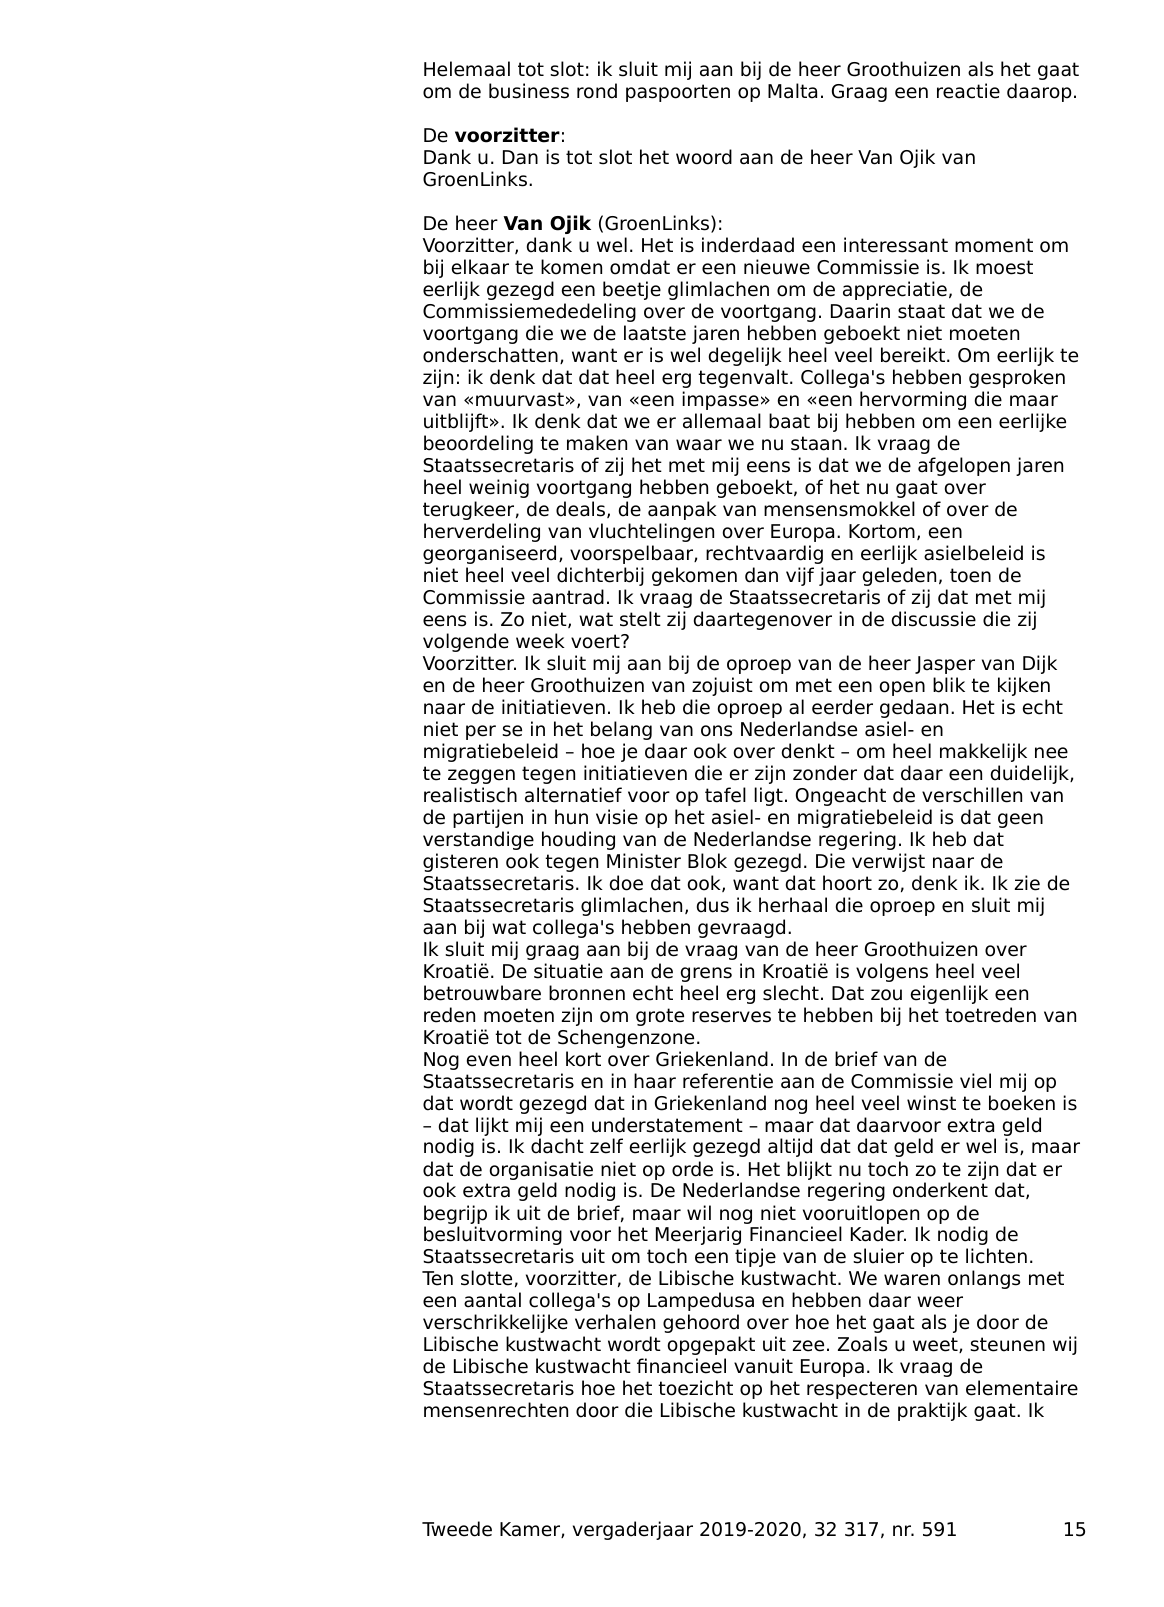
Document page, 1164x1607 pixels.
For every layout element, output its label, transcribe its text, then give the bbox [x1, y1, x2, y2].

text Voorzitter, dank u wel. Het is inderdaad een interessant moment om bij elkaar te komen omdat er een nieuwe Commissie is. Ik moest eerlijk gezegd een beetje glimlachen om de appreciatie, de Commissiemededeling over de voortgang. Daarin staat dat we de voortgang die we de laatste jaren hebben geboekt niet moeten onderschatten, want er is wel degelijk heel veel bereikt. Om eerlijk te zijn: ik denk dat dat heel erg tegenvalt. Collega's hebben gesproken van «muurvast», van «een impasse» en «een hervorming die maar uitblijft». Ik denk dat we er allemaal baat bij hebben om een eerlijke beoordeling te maken van waar we nu staan. Ik vraag de Staatssecretaris of zij het met mij eens is dat we de afgelopen jaren heel weinig voortgang hebben geboekt, of het nu gaat over terugkeer, de deals, de aanpak van mensensmokkel of over de herverdeling van vluchtelingen over Europa. Kortom, een georganiseerd, voorspelbaar, rechtvaardig en eerlijk asielbeleid is niet heel veel dichterbij gekomen dan vijf jaar geleden, toen de Commissie aantrad. Ik vraag de Staatssecretaris of zij dat met mij eens is. Zo niet, wat stelt zij daartegenover in de discussie die zij volgende week voert? [422, 235, 1087, 653]
text Helemaal tot slot: ik sluit mij aan bij de heer Groothuizen als het gaat om de business rond paspoorten op Malta. Graag een reactie daarop. [422, 59, 1087, 103]
text De voorzitter: [422, 125, 1087, 147]
text Dank u. Dan is tot slot het woord aan de heer Van Ojik van GroenLinks. [422, 147, 1087, 191]
text Ten slotte, voorzitter, de Libische kustwacht. We waren onlangs met een aantal collega's op Lampedusa en hebben daar weer verschrikkelijke verhalen gehoord over hoe het gaat als je door de Libische kustwacht wordt opgepakt uit zee. Zoals u weet, steunen wij de Libische kustwacht financieel vanuit Europa. Ik vraag de Staatssecretaris hoe het toezicht op het respecteren van elementaire mensenrechten door die Libische kustwacht in de praktijk gaat. Ik [422, 1268, 1087, 1422]
text De heer Van Ojik (GroenLinks): [422, 213, 1087, 235]
text Ik sluit mij graag aan bij de vraag van de heer Groothuizen over Kroatië. De situatie aan de grens in Kroatië is volgens heel veel betrouwbare bronnen echt heel erg slecht. Dat zou eigenlijk een reden moeten zijn om grote reserves te hebben bij het toetreden van Kroatië tot de Schengenzone. [422, 939, 1087, 1048]
text Nog even heel kort over Griekenland. In de brief van de Staatssecretaris en in haar referentie aan de Commissie viel mij op dat wordt gezegd dat in Griekenland nog heel veel winst te boeken is – dat lijkt mij een understatement – maar dat daarvoor extra geld nodig is. Ik dacht zelf eerlijk gezegd altijd dat dat geld er wel is, maar dat de organisatie niet op orde is. Het blijkt nu toch zo te zijn dat er ook extra geld nodig is. De Nederlandse regering onderkent dat, begrijp ik uit de brief, maar wil nog niet vooruitlopen op de besluitvorming voor het Meerjarig Financieel Kader. Ik nodig de Staatssecretaris uit om toch een tipje van de sluier op te lichten. [422, 1048, 1087, 1268]
text Voorzitter. Ik sluit mij aan bij de oproep van de heer Jasper van Dijk en de heer Groothuizen van zojuist om met een open blik te kijken naar de initiatieven. Ik heb die oproep al eerder gedaan. Het is echt niet per se in het belang van ons Nederlandse asiel- en migratiebeleid – hoe je daar ook over denkt – om heel makkelijk nee te zeggen tegen initiatieven die er zijn zonder dat daar een duidelijk, realistisch alternatief voor op tafel ligt. Ongeacht de verschillen van de partijen in hun visie op het asiel- en migratiebeleid is dat geen verstandige houding van de Nederlandse regering. Ik heb dat gisteren ook tegen Minister Blok gezegd. Die verwijst naar de Staatssecretaris. Ik doe dat ook, want dat hoort zo, denk ik. Ik zie de Staatssecretaris glimlachen, dus ik herhaal die oproep en sluit mij aan bij wat collega's hebben gevraagd. [422, 653, 1087, 939]
